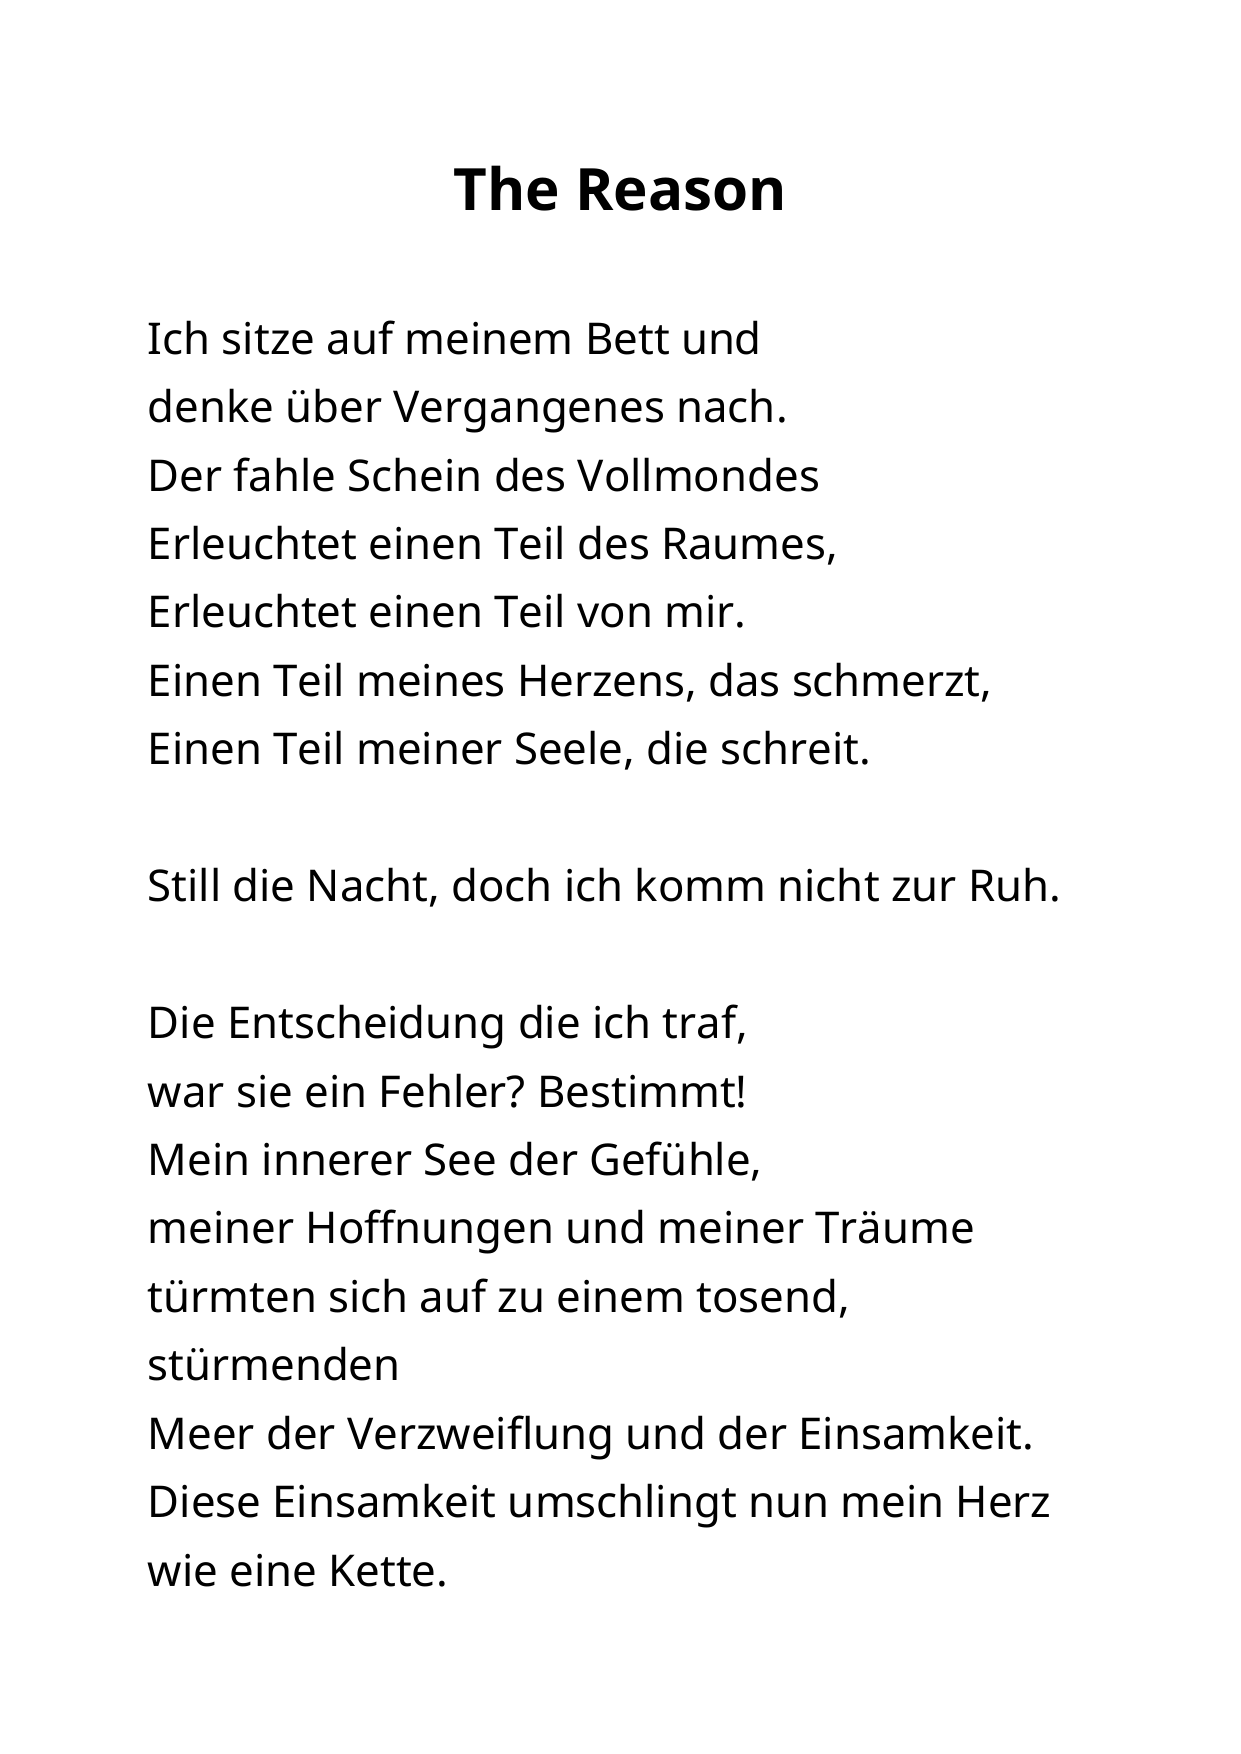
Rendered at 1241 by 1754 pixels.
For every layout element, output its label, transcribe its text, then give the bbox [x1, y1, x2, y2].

text Still die Nacht, doch ich komm nicht zur Ruh. [148, 855, 1093, 914]
text Erleuchtet einen Teil des Raumes, [148, 513, 1093, 572]
text Einen Teil meiner Seele, die schreit. [148, 718, 1093, 778]
text Meer der Verzweiflung und der Einsamkeit. [148, 1402, 1093, 1462]
text Diese Einsamkeit umschlingt nun mein Herz wie eine Kette. [148, 1471, 1093, 1599]
text Die Entscheidung die ich traf, [148, 992, 1093, 1051]
text Mein innerer See der Gefühle, [148, 1129, 1093, 1188]
text Ich sitze auf meinem Bett und [148, 307, 1093, 367]
text denke über Vergangenes nach. [148, 376, 1093, 435]
text The Reason [148, 148, 1093, 227]
text türmten sich auf zu einem tosend, stürmenden [148, 1266, 1093, 1393]
text Erleuchtet einen Teil von mir. [148, 581, 1093, 641]
text war sie ein Fehler? Bestimmt! [148, 1060, 1093, 1120]
text Einen Teil meines Herzens, das schmerzt, [148, 649, 1093, 709]
text meiner Hoffnungen und meiner Träume [148, 1197, 1093, 1257]
text Der fahle Schein des Vollmondes [148, 444, 1093, 504]
